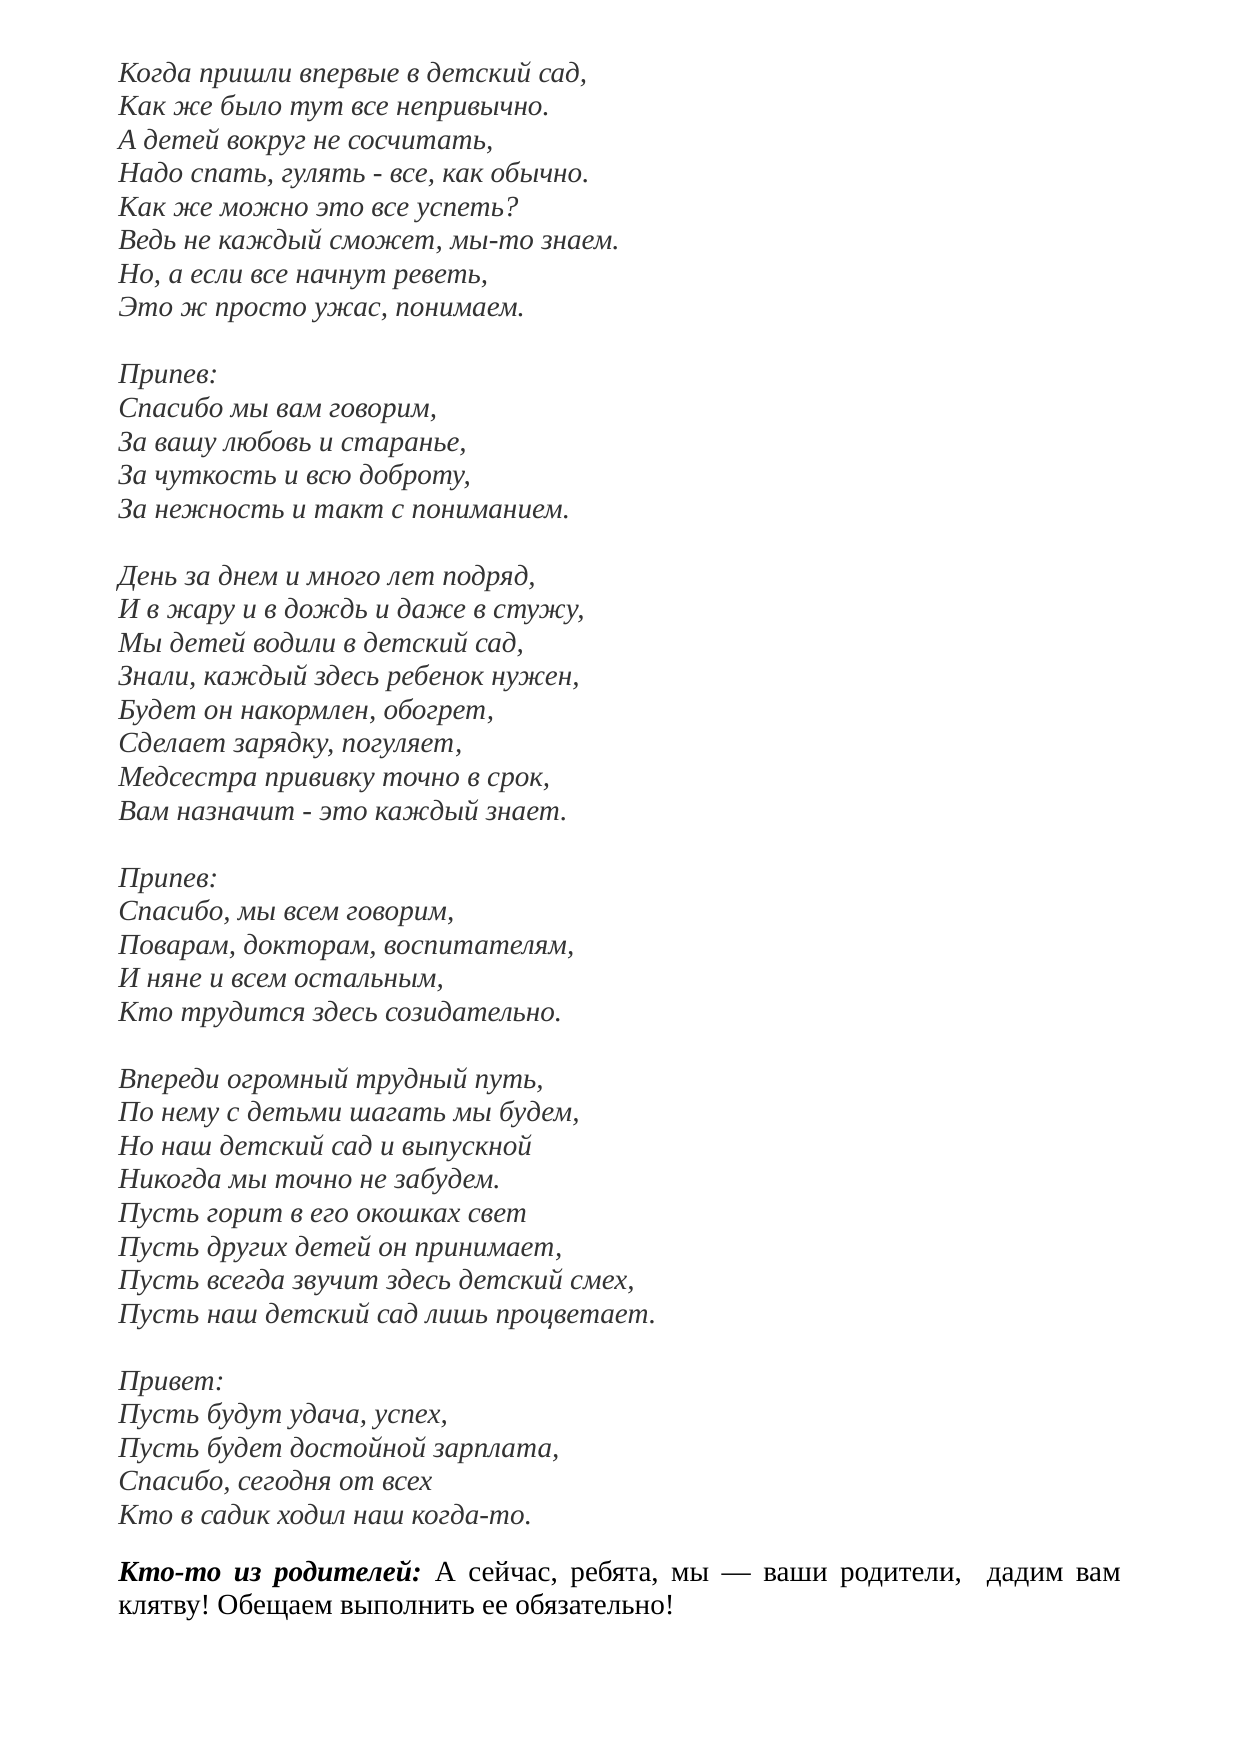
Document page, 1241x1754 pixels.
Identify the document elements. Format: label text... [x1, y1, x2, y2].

text Когда пришли впервые в детский сад, Как же было тут все непривычно. А детей вокруг не сосчитать, Надо спать, гулять - все, как обычно. Как же можно это все успеть? Ведь не каждый сможет, мы-то знаем. Но, а если все начнут реветь, Это ж просто ужас, понимаем. Припев: Спасибо мы вам говорим, За вашу любовь и старанье, За чуткость и всю доброту, За нежность и такт с пониманием. День за днем и много лет подряд, И в жару и в дождь и даже в стужу, Мы детей водили в детский сад, Знали, каждый здесь ребенок нужен, Будет он накормлен, обогрет, Сделает зарядку, погуляет, Медсестра прививку точно в срок, Вам назначит - это каждый знает. Припев: Спасибо, мы всем говорим, Поварам, докторам, воспитателям, И няне и всем остальным, Кто трудится здесь созидательно. Впереди огромный трудный путь, По нему с детьми шагать мы будем, Но наш детский сад и выпускной Никогда мы точно не забудем. Пусть горит в его окошках свет Пусть других детей он принимает, Пусть всегда звучит здесь детский смех, Пусть наш детский сад лишь процветает. Привет: Пусть будут удача, успех, Пусть будет достойной зарплата, Спасибо, сегодня от всех Кто в садик ходил наш когда-то. [118, 55, 1122, 1531]
text Кто-то из родителей: А сейчас, ребята, мы — ваши родители, дадим вам клятву! Обещаем выполнить ее обязательно! [118, 1554, 1122, 1621]
